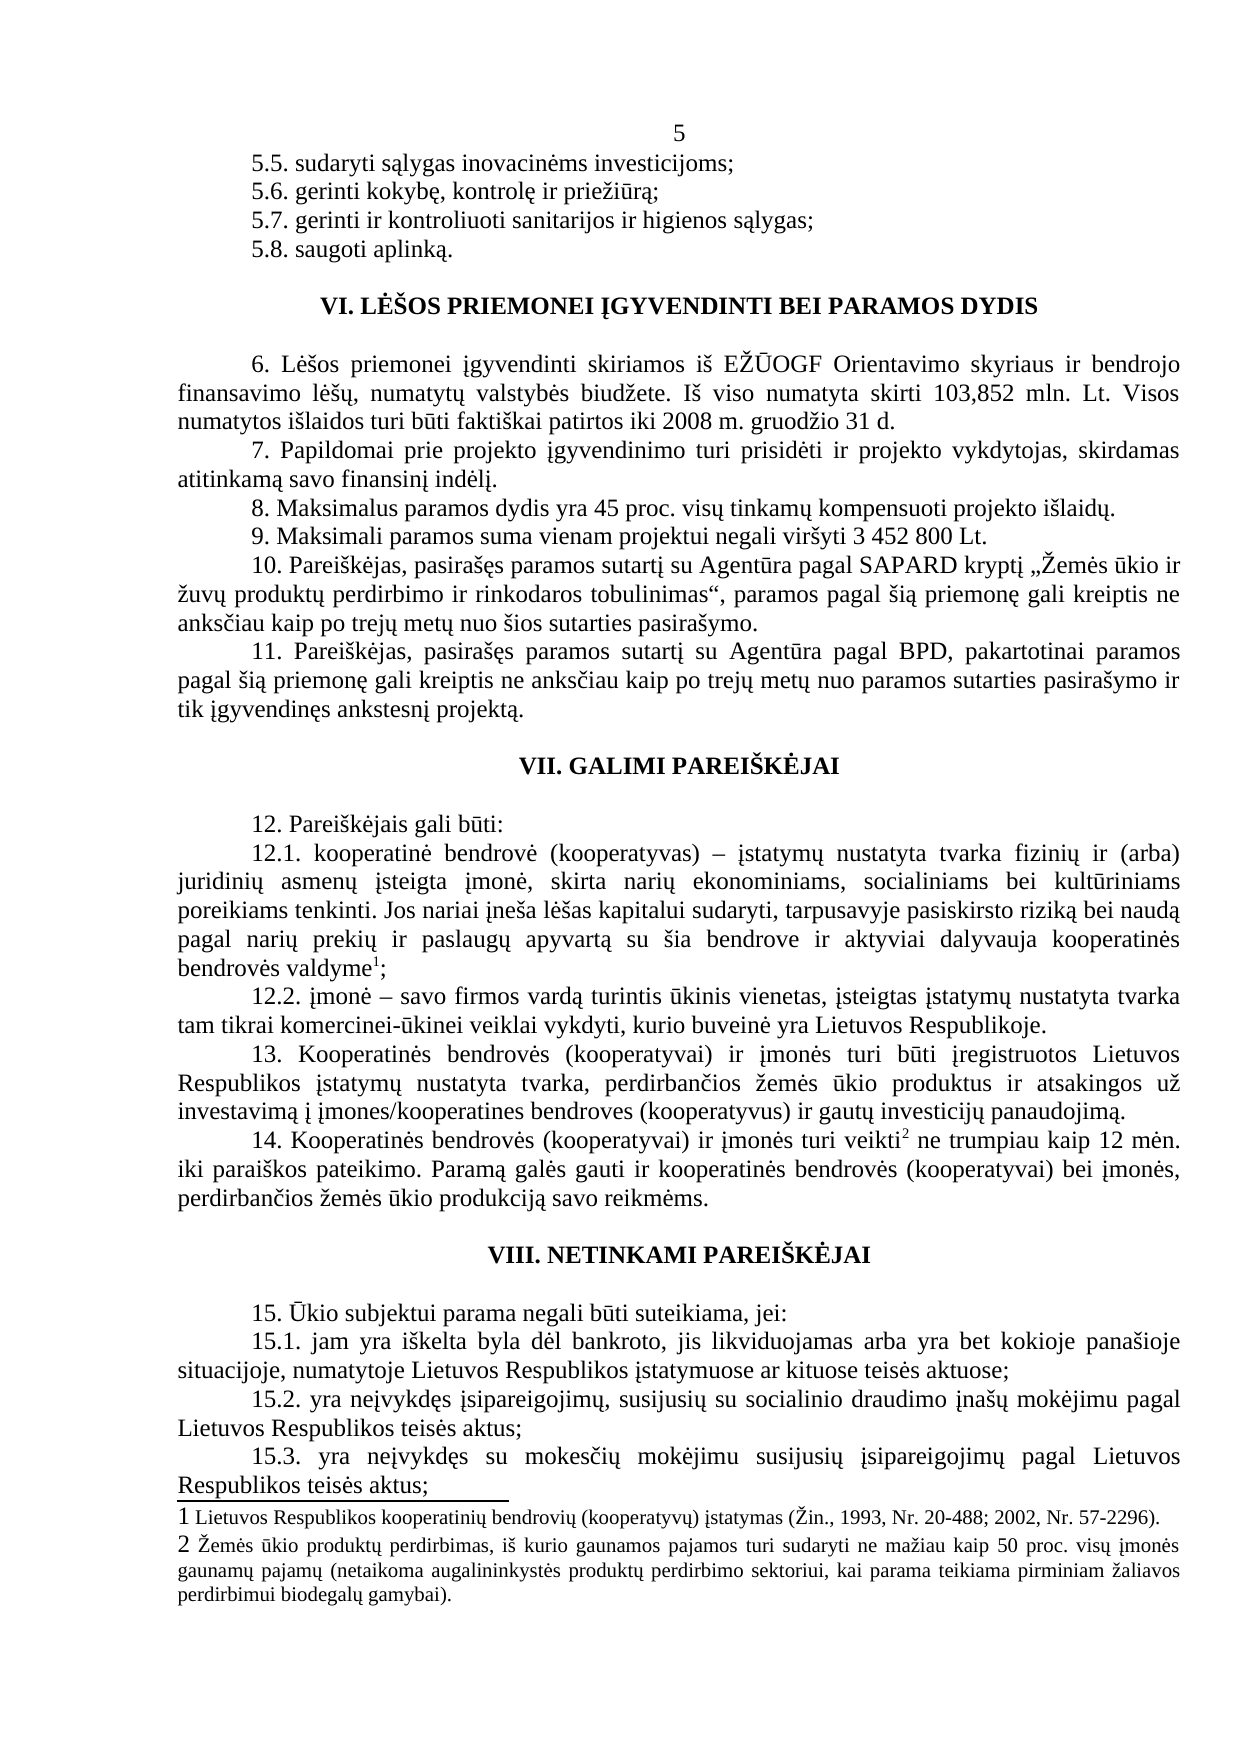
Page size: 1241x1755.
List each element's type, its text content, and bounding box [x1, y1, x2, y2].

text 14. Kooperatinės bendrovės (kooperatyvai) ir įmonės turi veikti ne trumpiau kaip 12 mėn. iki paraiškos pateikimo. Paramą galės gauti ir kooperatinės bendrovės (kooperatyvai) bei įmonės, perdirbančios žemės ūkio produkciją savo reikmėms. [177, 1125, 1181, 1211]
text Lietuvos Respublikos kooperatinių bendrovių (kooperatyvų) įstatymas (Žin., 1993, Nr. 20-488; 2002, Nr. 57-2296). [177, 1501, 1181, 1529]
text 6. Lėšos priemonei įgyvendinti skiriamos iš EŽŪOGF Orientavimo skyriaus ir bendrojo finansavimo lėšų, numatytų valstybės biudžete. Iš viso numatyta skirti 103,852 mln. Lt. Visos numatytos išlaidos turi būti faktiškai patirtos iki 2008 m. gruodžio 31 d. [177, 349, 1181, 435]
text Žemės ūkio produktų perdirbimas, iš kurio gaunamos pajamos turi sudaryti ne mažiau kaip 50 proc. visų įmonės gaunamų pajamų (netaikoma augalininkystės produktų perdirbimo sektoriui, kai parama teikiama pirminiam žaliavos perdirbimui biodegalų gamybai). [177, 1529, 1181, 1606]
text 13. Kooperatinės bendrovės (kooperatyvai) ir įmonės turi būti įregistruotos Lietuvos Respublikos įstatymų nustatyta tvarka, perdirbančios žemės ūkio produktus ir atsakingos už investavimą į įmones/kooperatines bendroves (kooperatyvus) ir gautų investicijų panaudojimą. [177, 1039, 1181, 1125]
text VI. LĖŠOS PRIEMONEI ĮGYVENDINTI BEI PARAMOS DYDIS [177, 291, 1181, 320]
text 5.5. sudaryti sąlygas inovacinėms investicijoms; [177, 148, 1181, 176]
text 8. Maksimalus paramos dydis yra 45 proc. visų tinkamų kompensuoti projekto išlaidų. [177, 493, 1181, 521]
text 15.1. jam yra iškelta byla dėl bankroto, jis likviduojamas arba yra bet kokioje panašioje situacijoje, numatytoje Lietuvos Respublikos įstatymuose ar kituose teisės aktuose; [177, 1326, 1181, 1384]
text 5.7. gerinti ir kontroliuoti sanitarijos ir higienos sąlygas; [177, 205, 1181, 234]
text 10. Pareiškėjas, pasirašęs paramos sutartį su Agentūra pagal SAPARD kryptį „Žemės ūkio ir žuvų produktų perdirbimo ir rinkodaros tobulinimas“, paramos pagal šią priemonę gali kreiptis ne anksčiau kaip po trejų metų nuo šios sutarties pasirašymo. [177, 550, 1181, 636]
text 5.6. gerinti kokybę, kontrolę ir priežiūrą; [177, 176, 1181, 205]
text 15.3. yra neįvykdęs su mokesčių mokėjimu susijusių įsipareigojimų pagal Lietuvos Respublikos teisės aktus; [177, 1441, 1181, 1499]
text 15. Ūkio subjektui parama negali būti suteikiama, jei: [177, 1298, 1181, 1326]
text 15.2. yra neįvykdęs įsipareigojimų, susijusių su socialinio draudimo įnašų mokėjimu pagal Lietuvos Respublikos teisės aktus; [177, 1384, 1181, 1441]
text 12. Pareiškėjais gali būti: [177, 809, 1181, 838]
text VII. GALIMI PAREIŠKĖJAI [177, 751, 1181, 780]
text VIII. NETINKAMI PAREIŠKĖJAI [177, 1240, 1181, 1269]
text 11. Pareiškėjas, pasirašęs paramos sutartį su Agentūra pagal BPD, pakartotinai paramos pagal šią priemonę gali kreiptis ne anksčiau kaip po trejų metų nuo paramos sutarties pasirašymo ir tik įgyvendinęs ankstesnį projektą. [177, 636, 1181, 723]
text 12.2. įmonė – savo firmos vardą turintis ūkinis vienetas, įsteigtas įstatymų nustatyta tvarka tam tikrai komercinei-ūkinei veiklai vykdyti, kurio buveinė yra Lietuvos Respublikoje. [177, 981, 1181, 1039]
text 7. Papildomai prie projekto įgyvendinimo turi prisidėti ir projekto vykdytojas, skirdamas atitinkamą savo finansinį indėlį. [177, 435, 1181, 493]
text 9. Maksimali paramos suma vienam projektui negali viršyti 3 452 800 Lt. [177, 521, 1181, 550]
text 12.1. kooperatinė bendrovė (kooperatyvas) – įstatymų nustatyta tvarka fizinių ir (arba) juridinių asmenų įsteigta įmonė, skirta narių ekonominiams, socialiniams bei kultūriniams poreikiams tenkinti. Jos nariai įneša lėšas kapitalui sudaryti, tarpusavyje pasiskirsto riziką bei naudą pagal narių prekių ir paslaugų apyvartą su šia bendrove ir aktyviai dalyvauja kooperatinės bendrovės valdyme; [177, 838, 1181, 981]
text 5.8. saugoti aplinką. [177, 234, 1181, 263]
